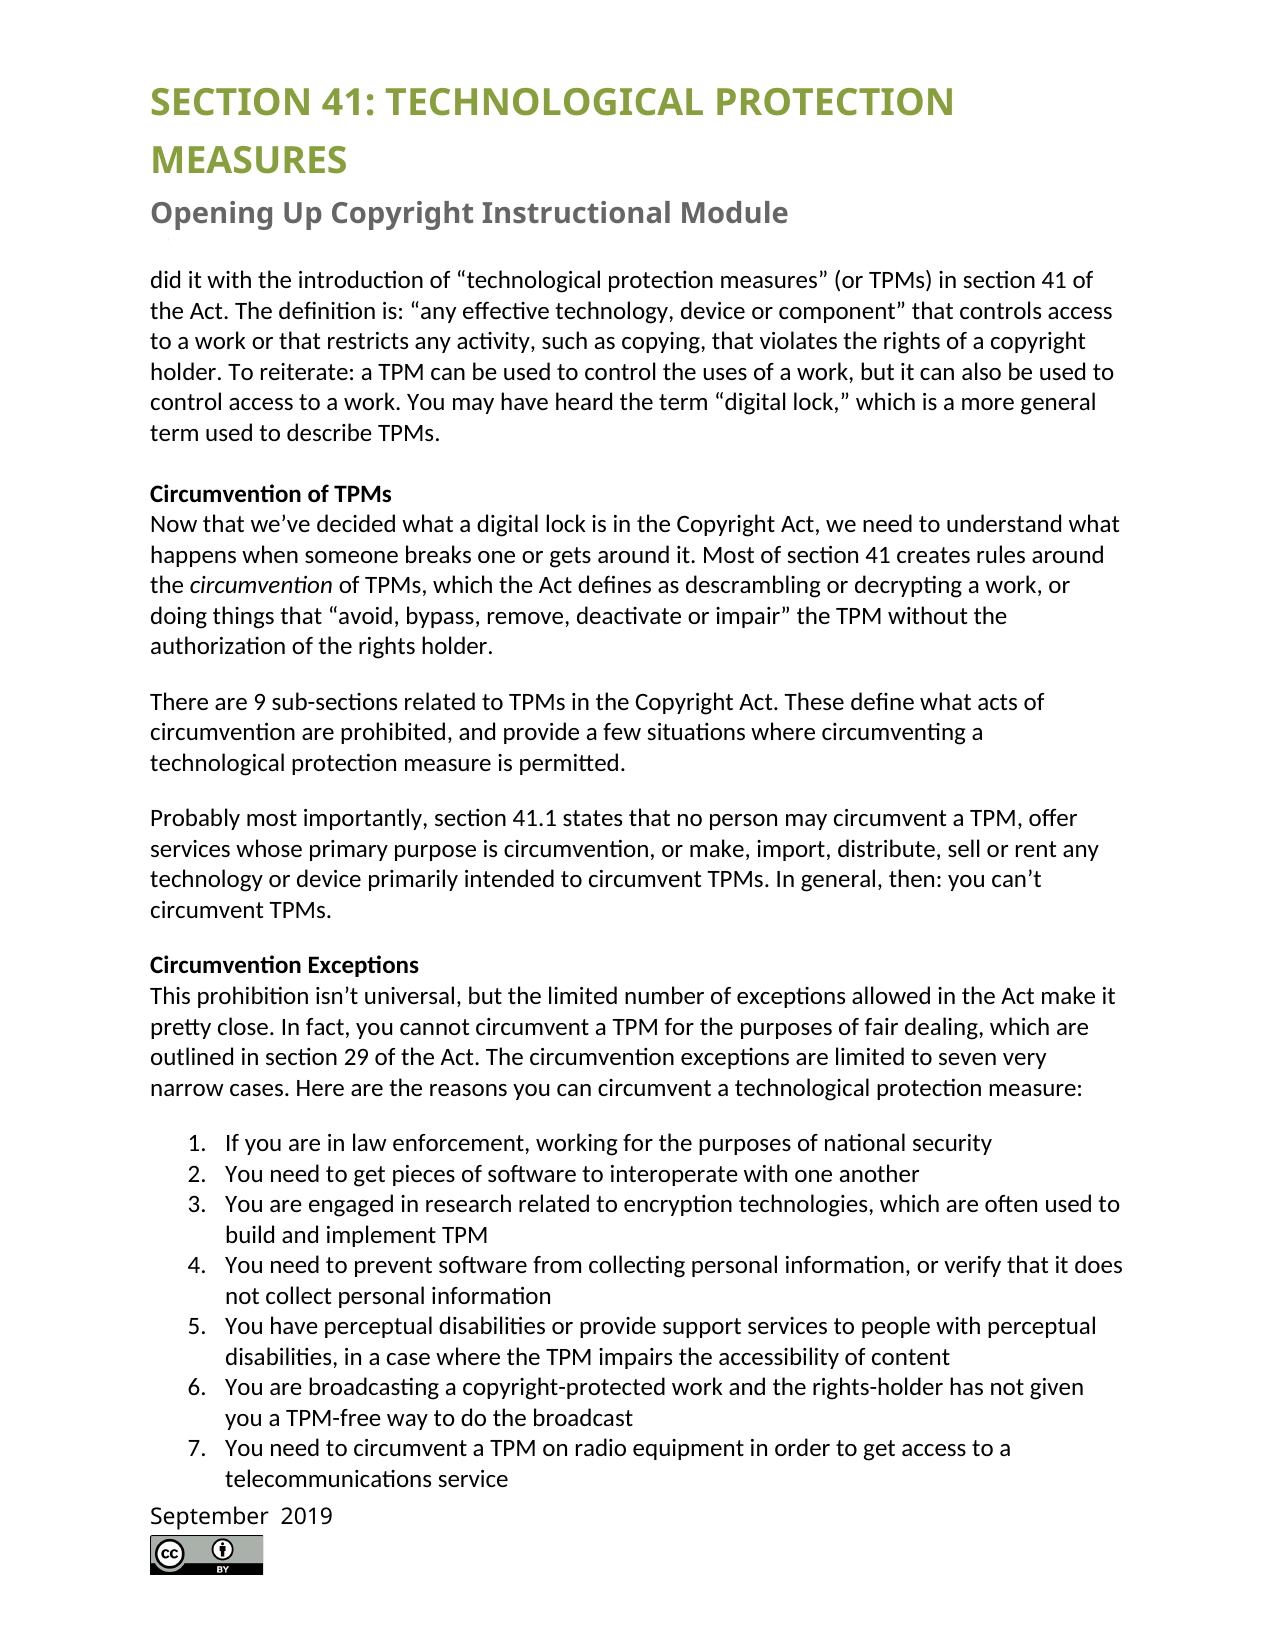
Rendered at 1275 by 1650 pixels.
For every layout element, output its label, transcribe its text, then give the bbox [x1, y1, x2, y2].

text Circumvention Exceptions [150, 950, 1125, 980]
text did it with the introduction of “technological protection measures” (or TPMs) in section 41 of the Act. The definition is: “any effective technology, device or component” that controls access to a work or that restricts any activity, such as copying, that violates the rights of a copyright holder. To reiterate: a TPM can be used to control the uses of a work, but it can also be used to control access to a work. You may have heard the term “digital lock,” which is a more general term used to describe TPMs. [150, 264, 1125, 447]
list You are engaged in research related to encryption technologies, which are often used to build and implement TPM [187, 1188, 1125, 1249]
text This prohibition isn’t universal, but the limited number of exceptions allowed in the Act make it pretty close. In fact, you cannot circumvent a TPM for the purposes of fair dealing, which are outlined in section 29 of the Act. The circumvention exceptions are limited to seven very narrow cases. Here are the reasons you can circumvent a technological protection measure: [150, 980, 1125, 1102]
list You need to get pieces of software to interoperate with one another [187, 1158, 1125, 1188]
text Probably most importantly, section 41.1 states that no person may circumvent a TPM, offer services whose primary purpose is circumvention, or make, import, distribute, sell or rent any technology or device primarily intended to circumvent TPMs. In general, then: you can’t circumvent TPMs. [150, 803, 1125, 925]
text There are 9 sub-sections related to TPMs in the Copyright Act. These define what acts of circumvention are prohibited, and provide a few situations where circumventing a technological protection measure is permitted. [150, 686, 1125, 778]
list You are broadcasting a copyright-protected work and the rights-holder has not given you a TPM-free way to do the broadcast [187, 1371, 1125, 1432]
text Now that we’ve decided what a digital lock is in the Copyright Act, we need to understand what happens when someone breaks one or gets around it. Most of section 41 creates rules around the circumvention of TPMs, which the Act defines as descrambling or decrypting a work, or doing things that “avoid, bypass, remove, deactivate or impair” the TPM without the authorization of the rights holder. [150, 508, 1125, 661]
list If you are in law enforcement, working for the purposes of national security [187, 1127, 1125, 1158]
list You have perceptual disabilities or provide support services to people with perceptual disabilities, in a case where the TPM impairs the accessibility of content [187, 1310, 1125, 1371]
list You need to prevent software from collecting personal information, or verify that it does not collect personal information [187, 1249, 1125, 1310]
text Circumvention of TPMs [150, 478, 1125, 508]
picture [150, 1535, 264, 1575]
list You need to circumvent a TPM on radio equipment in order to get access to a telecommunications service [187, 1432, 1125, 1493]
